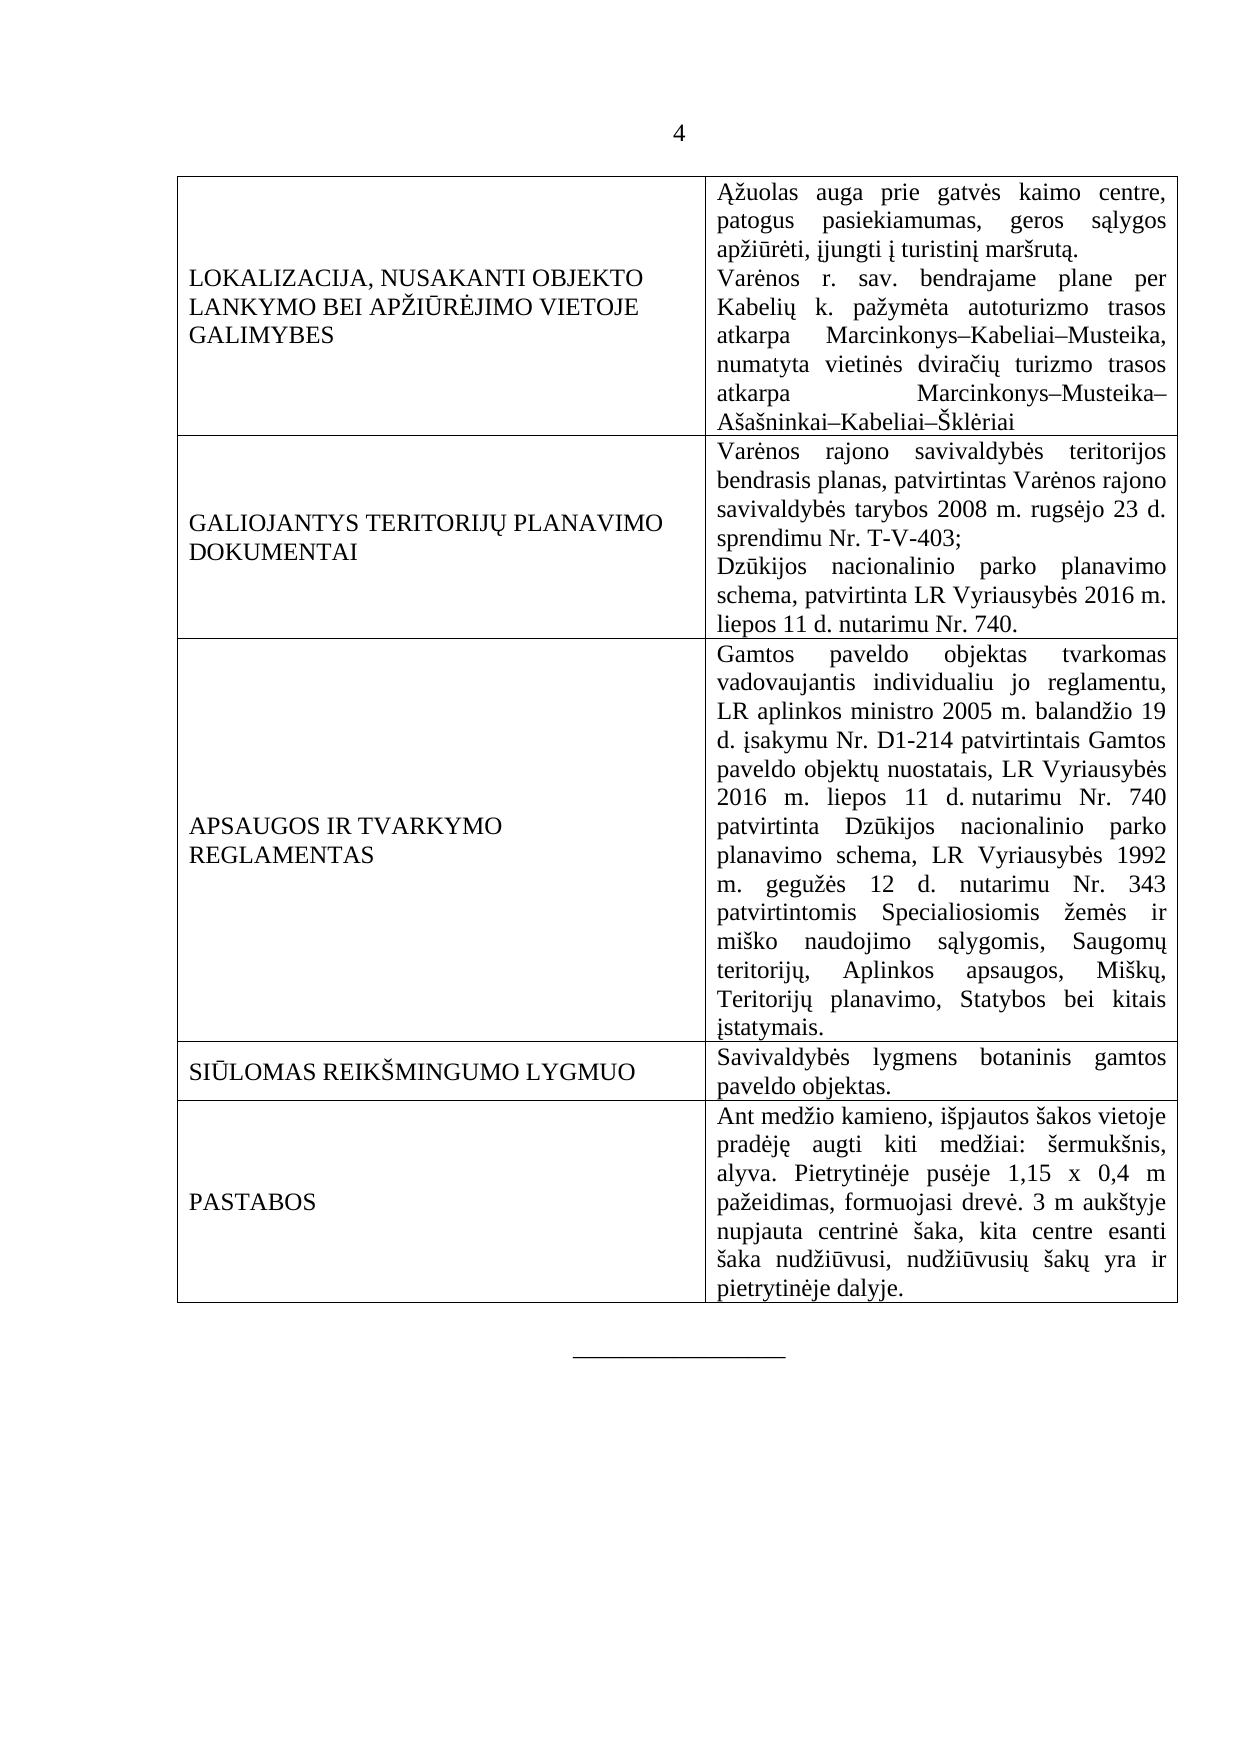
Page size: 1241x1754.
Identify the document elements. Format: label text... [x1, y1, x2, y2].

table_cell Gamtos paveldo objektas tvarkomas vadovaujantis individualiu jo reglamentu, LR aplinkos ministro 2005 m. balandžio 19 d. įsakymu Nr. D1-214 patvirtintais Gamtos paveldo objektų nuostatais, LR Vyriausybės 2016 m. liepos 11 d. nutarimu Nr. 740 patvirtinta Dzūkijos nacionalinio parko planavimo schema, LR Vyriausybės 1992 m. gegužės 12 d. nutarimu Nr. 343 patvirtintomis Specialiosiomis žemės ir miško naudojimo sąlygomis, Saugomų teritorijų, Aplinkos apsaugos, Miškų, Teritorijų planavimo, Statybos bei kitais įstatymais. [706, 639, 1177, 1041]
table_cell GALIOJANTYS TERITORIJŲ PLANAVIMO DOKUMENTAI [178, 436, 705, 638]
table_cell Ąžuolas auga prie gatvės kaimo centre, patogus pasiekiamumas, geros sąlygos apžiūrėti, įjungti į turistinį maršrutą. Varėnos r. sav. bendrajame plane per Kabelių k. pažymėta autoturizmo trasos atkarpa Marcinkonys–Kabeliai–Musteika, numatyta vietinės dviračių turizmo trasos atkarpa Marcinkonys–Musteika–Ašašninkai–Kabeliai–Šklėriai [706, 177, 1177, 435]
table_cell Savivaldybės lygmens botaninis gamtos paveldo objektas. [706, 1042, 1177, 1100]
table_cell Varėnos rajono savivaldybės teritorijos bendrasis planas, patvirtintas Varėnos rajono savivaldybės tarybos 2008 m. rugsėjo 23 d. sprendimu Nr. T-V-403; Dzūkijos nacionalinio parko planavimo schema, patvirtinta LR Vyriausybės 2016 m. liepos 11 d. nutarimu Nr. 740. [706, 436, 1177, 638]
text _________________ [177, 1332, 1181, 1361]
table_cell LOKALIZACIJA, NUSAKANTI OBJEKTO LANKYMO BEI APŽIŪRĖJIMO VIETOJE GALIMYBES [178, 177, 705, 435]
table_cell APSAUGOS IR TVARKYMO REGLAMENTAS [178, 639, 705, 1041]
table_cell PASTABOS [178, 1101, 705, 1302]
table_cell Ant medžio kamieno, išpjautos šakos vietoje pradėję augti kiti medžiai: šermukšnis, alyva. Pietrytinėje pusėje 1,15 x 0,4 m pažeidimas, formuojasi drevė. 3 m aukštyje nupjauta centrinė šaka, kita centre esanti šaka nudžiūvusi, nudžiūvusių šakų yra ir pietrytinėje dalyje. [706, 1101, 1177, 1302]
table_cell SIŪLOMAS REIKŠMINGUMO LYGMUO [178, 1042, 705, 1100]
